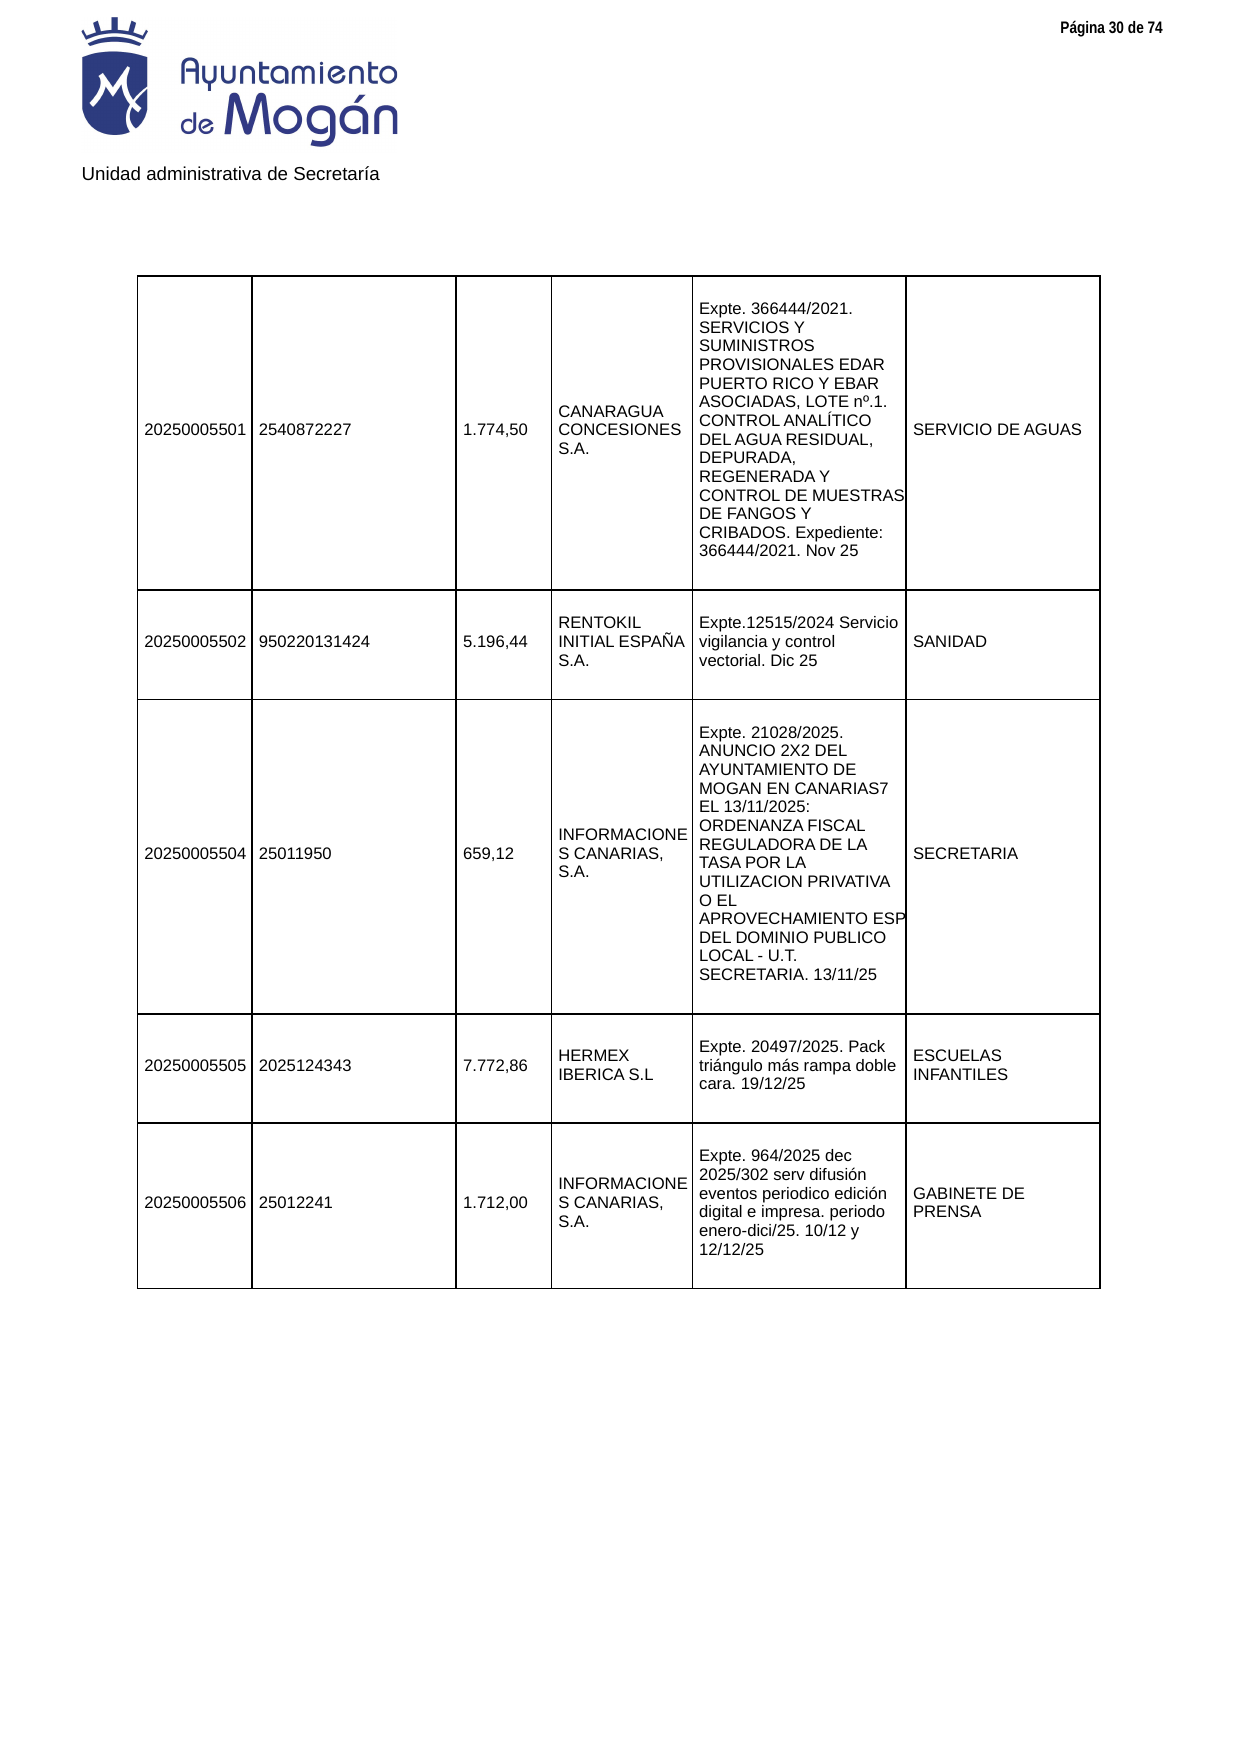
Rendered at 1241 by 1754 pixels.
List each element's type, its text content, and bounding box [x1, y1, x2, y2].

table_cell 1.774,50 [457, 277, 551, 589]
table_cell 25012241 [253, 1124, 455, 1287]
table_cell Expte. 366444/2021. SERVICIOS Y SUMINISTROS PROVISIONALES EDAR PUERTO RICO Y EBAR ASOCIADAS, LOTE nº.1. CONTROL ANALÍTICO DEL AGUA RESIDUAL, DEPURADA, REGENERADA Y CONTROL DE MUESTRAS DE FANGOS Y CRIBADOS. Expediente: 366444/2021. Nov 25 [693, 277, 905, 589]
table_cell HERMEX IBERICA S.L [552, 1015, 692, 1122]
table_cell Expte.12515/2024 Servicio vigilancia y control vectorial. Dic 25 [693, 591, 905, 698]
table_cell 2540872227 [253, 277, 455, 589]
table_cell CANARAGUA CONCESIONES S.A. [552, 277, 692, 589]
table_cell 659,12 [457, 700, 551, 1013]
table_cell 950220131424 [253, 591, 455, 698]
table_cell Expte. 21028/2025. ANUNCIO 2X2 DEL AYUNTAMIENTO DE MOGAN EN CANARIAS7 EL 13/11/2025: ORDENANZA FISCAL REGULADORA DE LA TASA POR LA UTILIZACION PRIVATIVA O EL APROVECHAMIENTO ESP DEL DOMINIO PUBLICO LOCAL - U.T. SECRETARIA. 13/11/25 [693, 700, 905, 1013]
table_cell 5.196,44 [457, 591, 551, 698]
table_cell 20250005501 [138, 277, 251, 589]
picture [81, 17, 398, 153]
table_cell 20250005506 [138, 1124, 251, 1287]
table_cell SECRETARIA [907, 700, 1099, 1013]
table_cell INFORMACIONES CANARIAS, S.A. [552, 1124, 692, 1287]
table_cell 2025124343 [253, 1015, 455, 1122]
table_cell GABINETE DE PRENSA [907, 1124, 1099, 1287]
table_cell Expte. 964/2025 dec 2025/302 serv difusión eventos periodico edición digital e impresa. periodo enero-dici/25. 10/12 y 12/12/25 [693, 1124, 905, 1287]
table_cell SANIDAD [907, 591, 1099, 698]
table_cell RENTOKIL INITIAL ESPAÑA S.A. [552, 591, 692, 698]
table_cell INFORMACIONES CANARIAS, S.A. [552, 700, 692, 1013]
table_cell 7.772,86 [457, 1015, 551, 1122]
table_cell 20250005505 [138, 1015, 251, 1122]
table_cell ESCUELAS INFANTILES [907, 1015, 1099, 1122]
table_cell Expte. 20497/2025. Pack triángulo más rampa doble cara. 19/12/25 [693, 1015, 905, 1122]
table_cell 1.712,00 [457, 1124, 551, 1287]
table_cell SERVICIO DE AGUAS [907, 277, 1099, 589]
table_cell 25011950 [253, 700, 455, 1013]
table_cell 20250005502 [138, 591, 251, 698]
table_cell 20250005504 [138, 700, 251, 1013]
